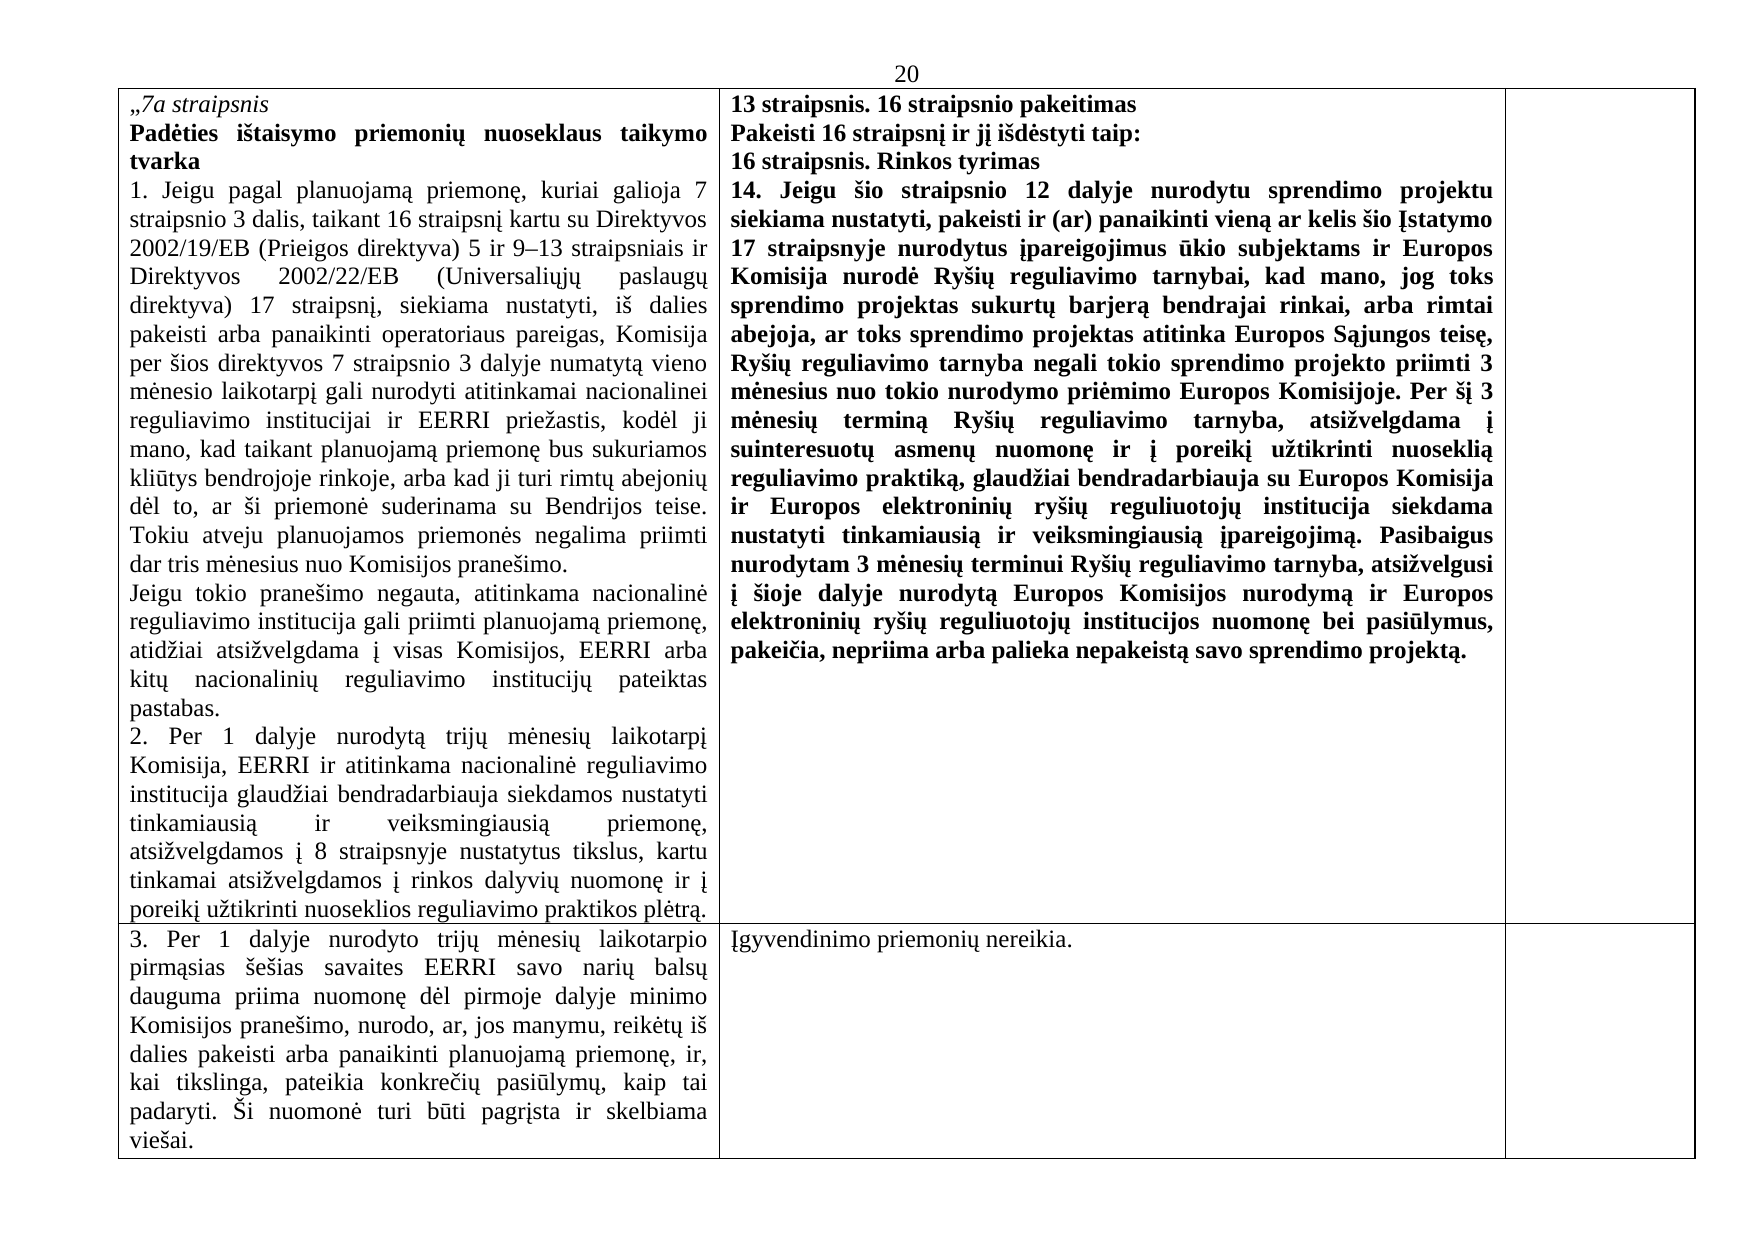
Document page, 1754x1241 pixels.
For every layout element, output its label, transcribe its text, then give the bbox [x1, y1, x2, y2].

table_cell [1506, 89, 1694, 923]
table_cell [1506, 924, 1694, 1158]
table_cell Įgyvendinimo priemonių nereikia. [720, 924, 1505, 1158]
table_cell „7a straipsnis Padėties ištaisymo priemonių nuoseklaus taikymo tvarka 1. Jeigu pagal planuojamą priemonę, kuriai galioja 7 straipsnio 3 dalis, taikant 16 straipsnį kartu su Direktyvos 2002/19/EB (Prieigos direktyva) 5 ir 9–13 straipsniais ir Direktyvos 2002/22/EB (Universaliųjų paslaugų direktyva) 17 straipsnį, siekiama nustatyti, iš dalies pakeisti arba panaikinti operatoriaus pareigas, Komisija per šios direktyvos 7 straipsnio 3 dalyje numatytą vieno mėnesio laikotarpį gali nurodyti atitinkamai nacionalinei reguliavimo institucijai ir EERRI priežastis, kodėl ji mano, kad taikant planuojamą priemonę bus sukuriamos kliūtys bendrojoje rinkoje, arba kad ji turi rimtų abejonių dėl to, ar ši priemonė suderinama su Bendrijos teise. Tokiu atveju planuojamos priemonės negalima priimti dar tris mėnesius nuo Komisijos pranešimo. Jeigu tokio pranešimo negauta, atitinkama nacionalinė reguliavimo institucija gali priimti planuojamą priemonę, atidžiai atsižvelgdama į visas Komisijos, EERRI arba kitų nacionalinių reguliavimo institucijų pateiktas pastabas. 2. Per 1 dalyje nurodytą trijų mėnesių laikotarpį Komisija, EERRI ir atitinkama nacionalinė reguliavimo institucija glaudžiai bendradarbiauja siekdamos nustatyti tinkamiausią ir veiksmingiausią priemonę, atsižvelgdamos į 8 straipsnyje nustatytus tikslus, kartu tinkamai atsižvelgdamos į rinkos dalyvių nuomonę ir į poreikį užtikrinti nuoseklios reguliavimo praktikos plėtrą. [119, 89, 719, 923]
table_cell 13 straipsnis. 16 straipsnio pakeitimas Pakeisti 16 straipsnį ir jį išdėstyti taip: 16 straipsnis. Rinkos tyrimas 14. Jeigu šio straipsnio 12 dalyje nurodytu sprendimo projektu siekiama nustatyti, pakeisti ir (ar) panaikinti vieną ar kelis šio Įstatymo 17 straipsnyje nurodytus įpareigojimus ūkio subjektams ir Europos Komisija nurodė Ryšių reguliavimo tarnybai, kad mano, jog toks sprendimo projektas sukurtų barjerą bendrajai rinkai, arba rimtai abejoja, ar toks sprendimo projektas atitinka Europos Sąjungos teisę, Ryšių reguliavimo tarnyba negali tokio sprendimo projekto priimti 3 mėnesius nuo tokio nurodymo priėmimo Europos Komisijoje. Per šį 3 mėnesių terminą Ryšių reguliavimo tarnyba, atsižvelgdama į suinteresuotų asmenų nuomonę ir į poreikį užtikrinti nuoseklią reguliavimo praktiką, glaudžiai bendradarbiauja su Europos Komisija ir Europos elektroninių ryšių reguliuotojų institucija siekdama nustatyti tinkamiausią ir veiksmingiausią įpareigojimą. Pasibaigus nurodytam 3 mėnesių terminui Ryšių reguliavimo tarnyba, atsižvelgusi į šioje dalyje nurodytą Europos Komisijos nurodymą ir Europos elektroninių ryšių reguliuotojų institucijos nuomonę bei pasiūlymus, pakeičia, nepriima arba palieka nepakeistą savo sprendimo projektą. [720, 89, 1505, 923]
table_cell 3. Per 1 dalyje nurodyto trijų mėnesių laikotarpio pirmąsias šešias savaites EERRI savo narių balsų dauguma priima nuomonę dėl pirmoje dalyje minimo Komisijos pranešimo, nurodo, ar, jos manymu, reikėtų iš dalies pakeisti arba panaikinti planuojamą priemonę, ir, kai tikslinga, pateikia konkrečių pasiūlymų, kaip tai padaryti. Ši nuomonė turi būti pagrįsta ir skelbiama viešai. [119, 924, 719, 1158]
